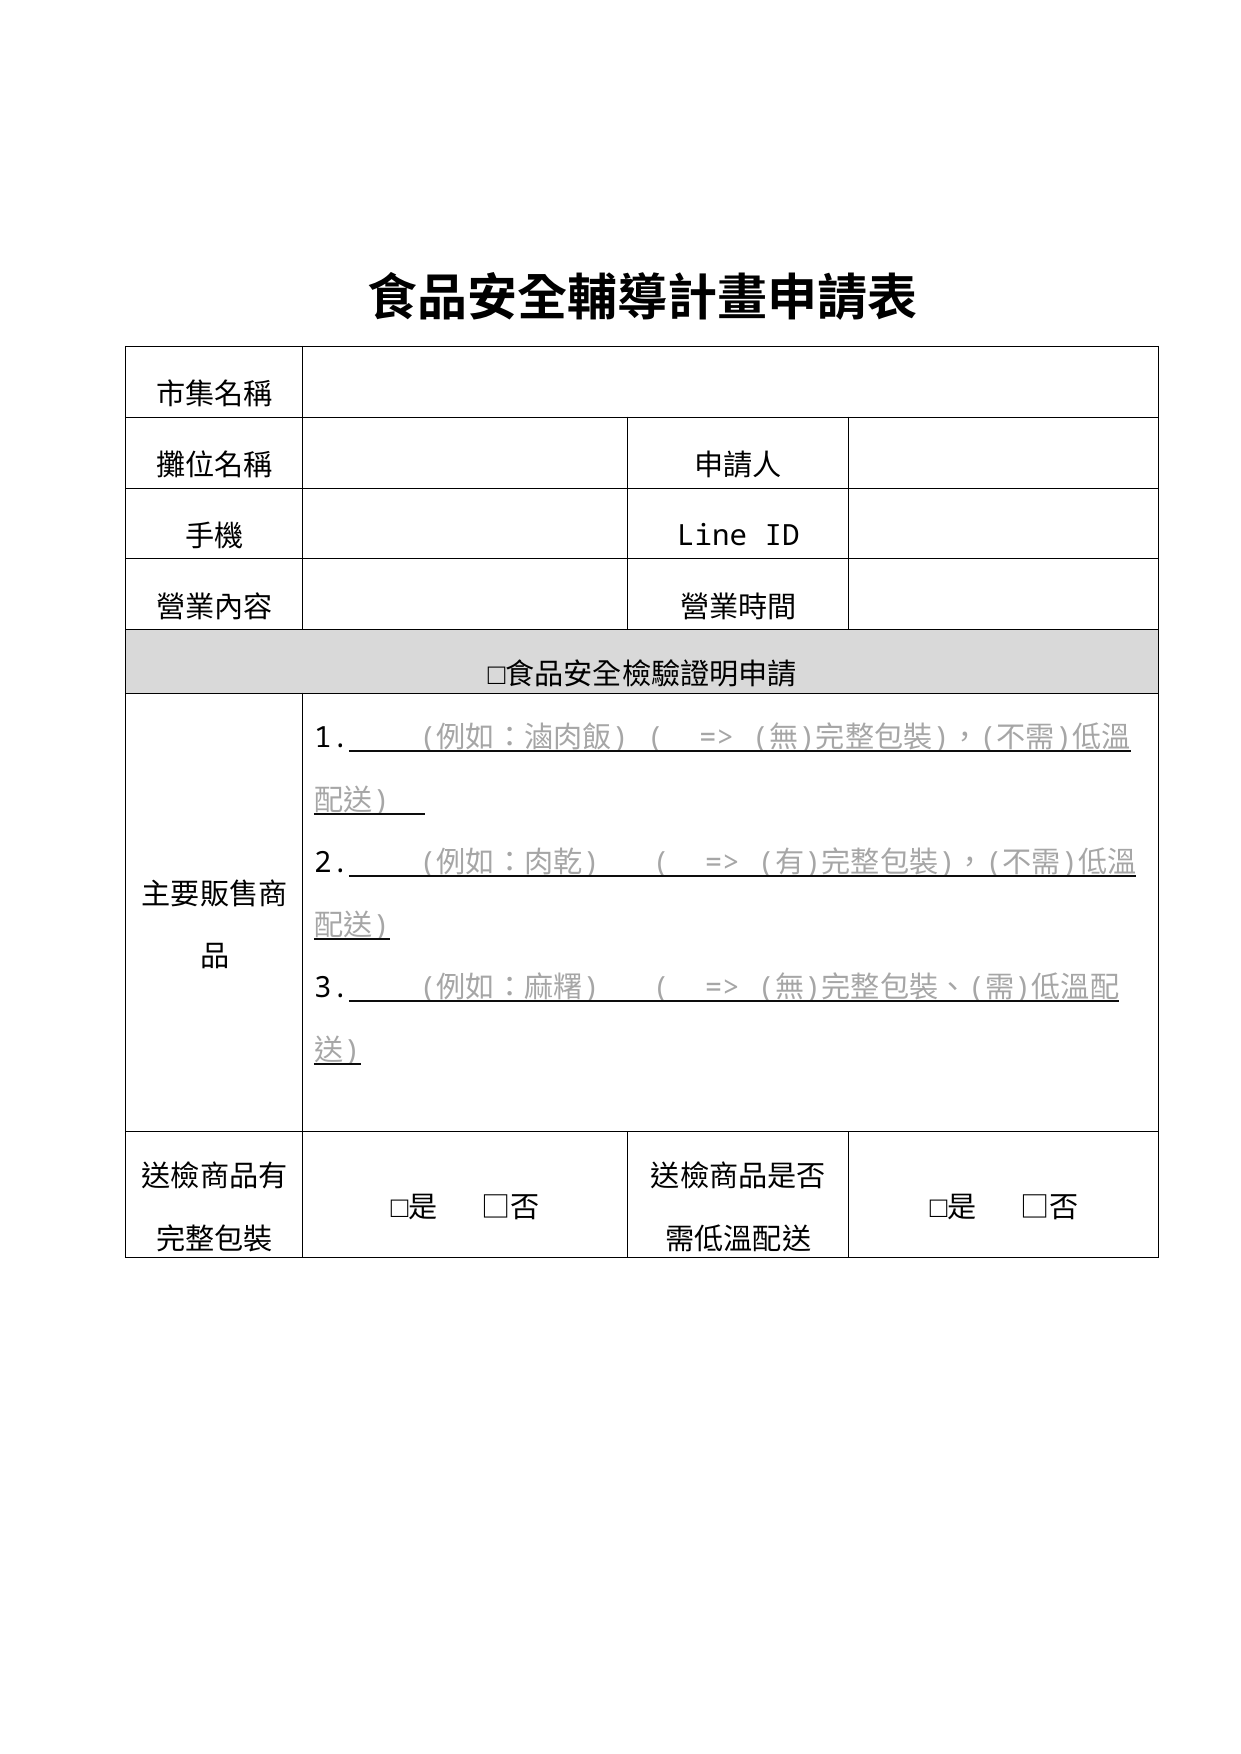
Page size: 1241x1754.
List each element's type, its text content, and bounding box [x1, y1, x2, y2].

text 食品安全輔導計畫申請表 [177, 221, 1107, 346]
table_header [303, 347, 1158, 417]
table_cell □是 □否 [849, 1132, 1158, 1257]
table_cell 攤位名稱 [126, 418, 302, 487]
table_cell 送檢商品是否需低溫配送 [628, 1132, 848, 1257]
table_cell □食品安全檢驗證明申請 [126, 630, 1158, 693]
table_cell 營業時間 [628, 559, 848, 629]
table_cell 申請人 [628, 418, 848, 487]
table_cell [849, 559, 1158, 629]
table_header 市集名稱 [126, 347, 302, 417]
table_cell 主要販售商品 [126, 694, 302, 1131]
table_cell [303, 418, 627, 487]
table_cell 營業內容 [126, 559, 302, 629]
table_cell [303, 489, 627, 558]
table_cell [849, 418, 1158, 487]
table_cell [849, 489, 1158, 558]
table_cell 手機 [126, 489, 302, 558]
table_cell [303, 559, 627, 629]
table_cell □是 □否 [303, 1132, 627, 1257]
table_cell Line ID [628, 489, 848, 558]
table_cell 送檢商品有完整包裝 [126, 1132, 302, 1257]
table_cell 1. (例如：滷肉飯) ( => (無)完整包裝)，(不需)低溫配送) 2. (例如：肉乾) ( => (有)完整包裝)，(不需)低溫配送) 3. (例如：麻糬) ( => (無)完整包裝、(需)低溫配送) [303, 694, 1158, 1131]
